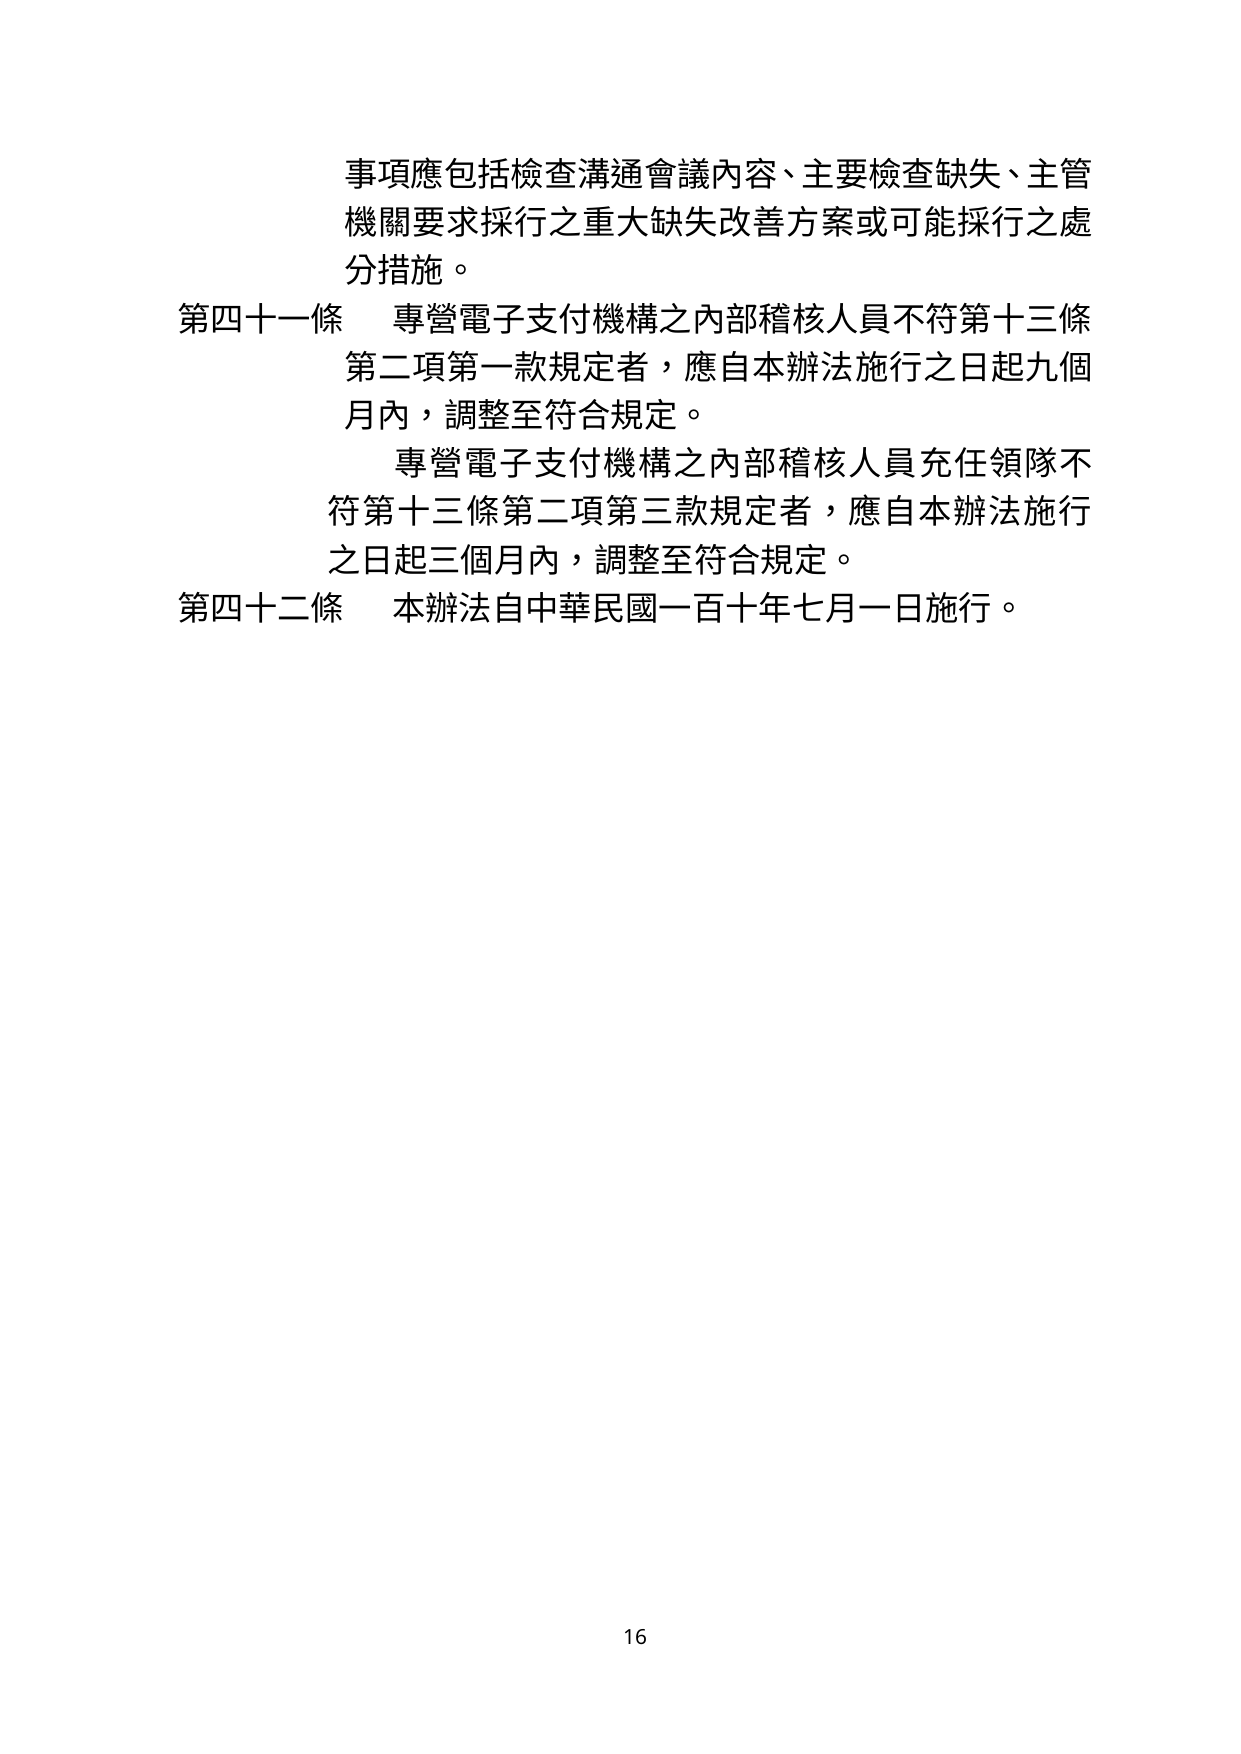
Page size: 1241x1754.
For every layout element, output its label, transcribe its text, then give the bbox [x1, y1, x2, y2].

text 事項應包括檢查溝通會議內容、主要檢查缺失、主管機關要求採行之重大缺失改善方案或可能採行之處分措施。 [177, 148, 1092, 292]
text 第四十一條 專營電子支付機構之內部稽核人員不符第十三條第二項第一款規定者，應自本辦法施行之日起九個月內，調整至符合規定。 [177, 292, 1092, 437]
text 第四十二條 本辦法自中華民國一百十年七月一日施行。 [177, 582, 1092, 630]
text 專營電子支付機構之內部稽核人員充任領隊不符第十三條第二項第三款規定者，應自本辦法施行之日起三個月內，調整至符合規定。 [327, 437, 1092, 582]
